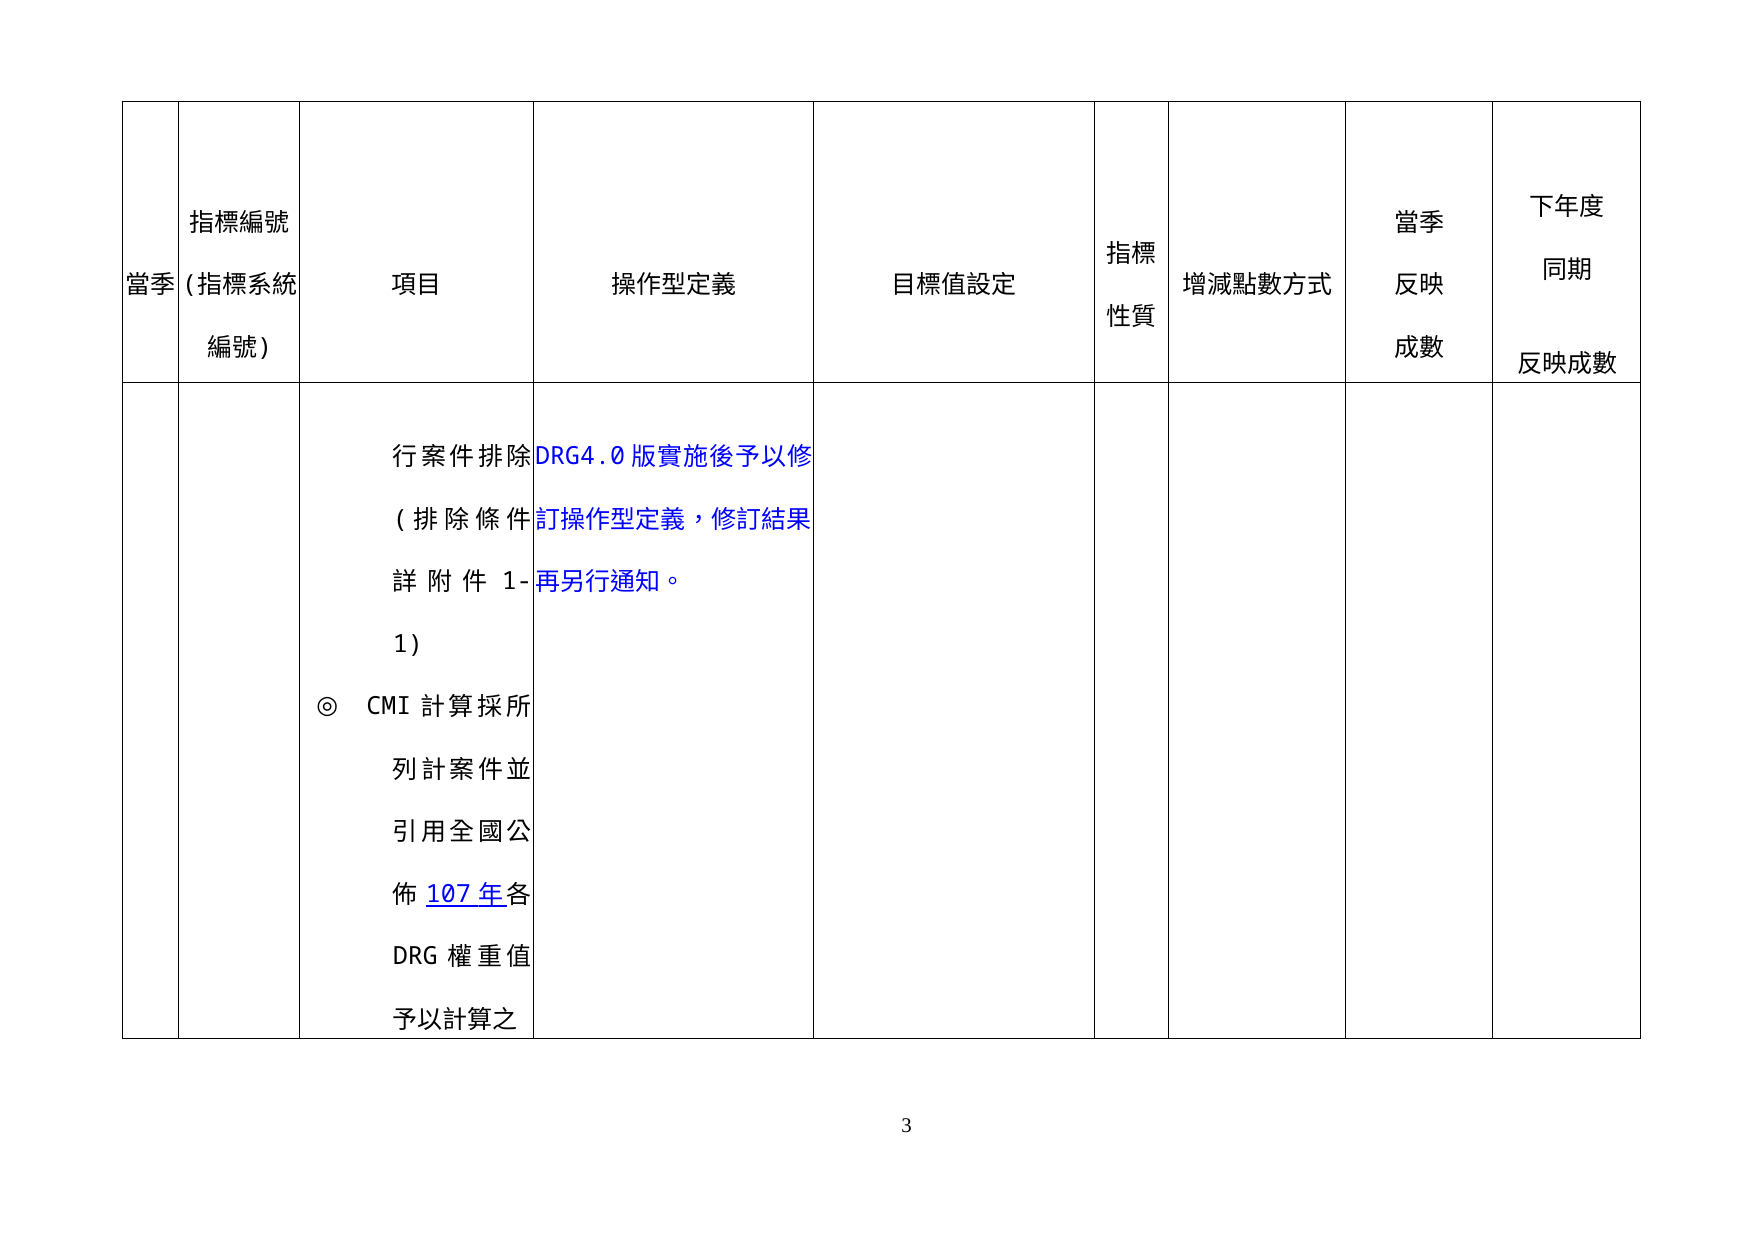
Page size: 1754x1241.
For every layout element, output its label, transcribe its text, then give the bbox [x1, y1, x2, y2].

table_cell [1641, 382, 1754, 1038]
table_header 當季 反映 成數 [1346, 102, 1492, 382]
table_cell DRG4.0版實施後予以修訂操作型定義，修訂結果再另行通知。 [534, 383, 813, 1038]
table_header 指標 性質 [1095, 102, 1168, 382]
table_header 下年度 同期 反映成數 [1493, 102, 1640, 382]
table_cell [814, 383, 1094, 1038]
table_header 項目 [300, 102, 533, 382]
table_header 增減點數方式 [1169, 102, 1345, 382]
table_header 指標編號 (指標系統編號) [179, 102, 299, 382]
table_header 操作型定義 [534, 102, 813, 382]
table_cell [1493, 383, 1640, 1038]
table_cell [1095, 383, 1168, 1038]
table_cell [1169, 383, 1345, 1038]
table_header [1641, 101, 1754, 382]
table_header 當季 [123, 102, 178, 382]
table_cell 住院每人次平均非藥費單價 以本署TW-DRG編碼案件，依季、同院、同住院日、同ID、同生日歸戶 依據歸戶後之最終條件進行案件排除(排除條件詳附件1-1) CMI計算採所列計案件並引用全國公佈107年各DRG權重值予以計算之 [300, 383, 533, 1038]
table_header 目標值設定 [814, 102, 1094, 382]
table_cell [179, 383, 299, 1038]
table_cell [123, 383, 178, 1038]
table_cell [1346, 383, 1492, 1038]
